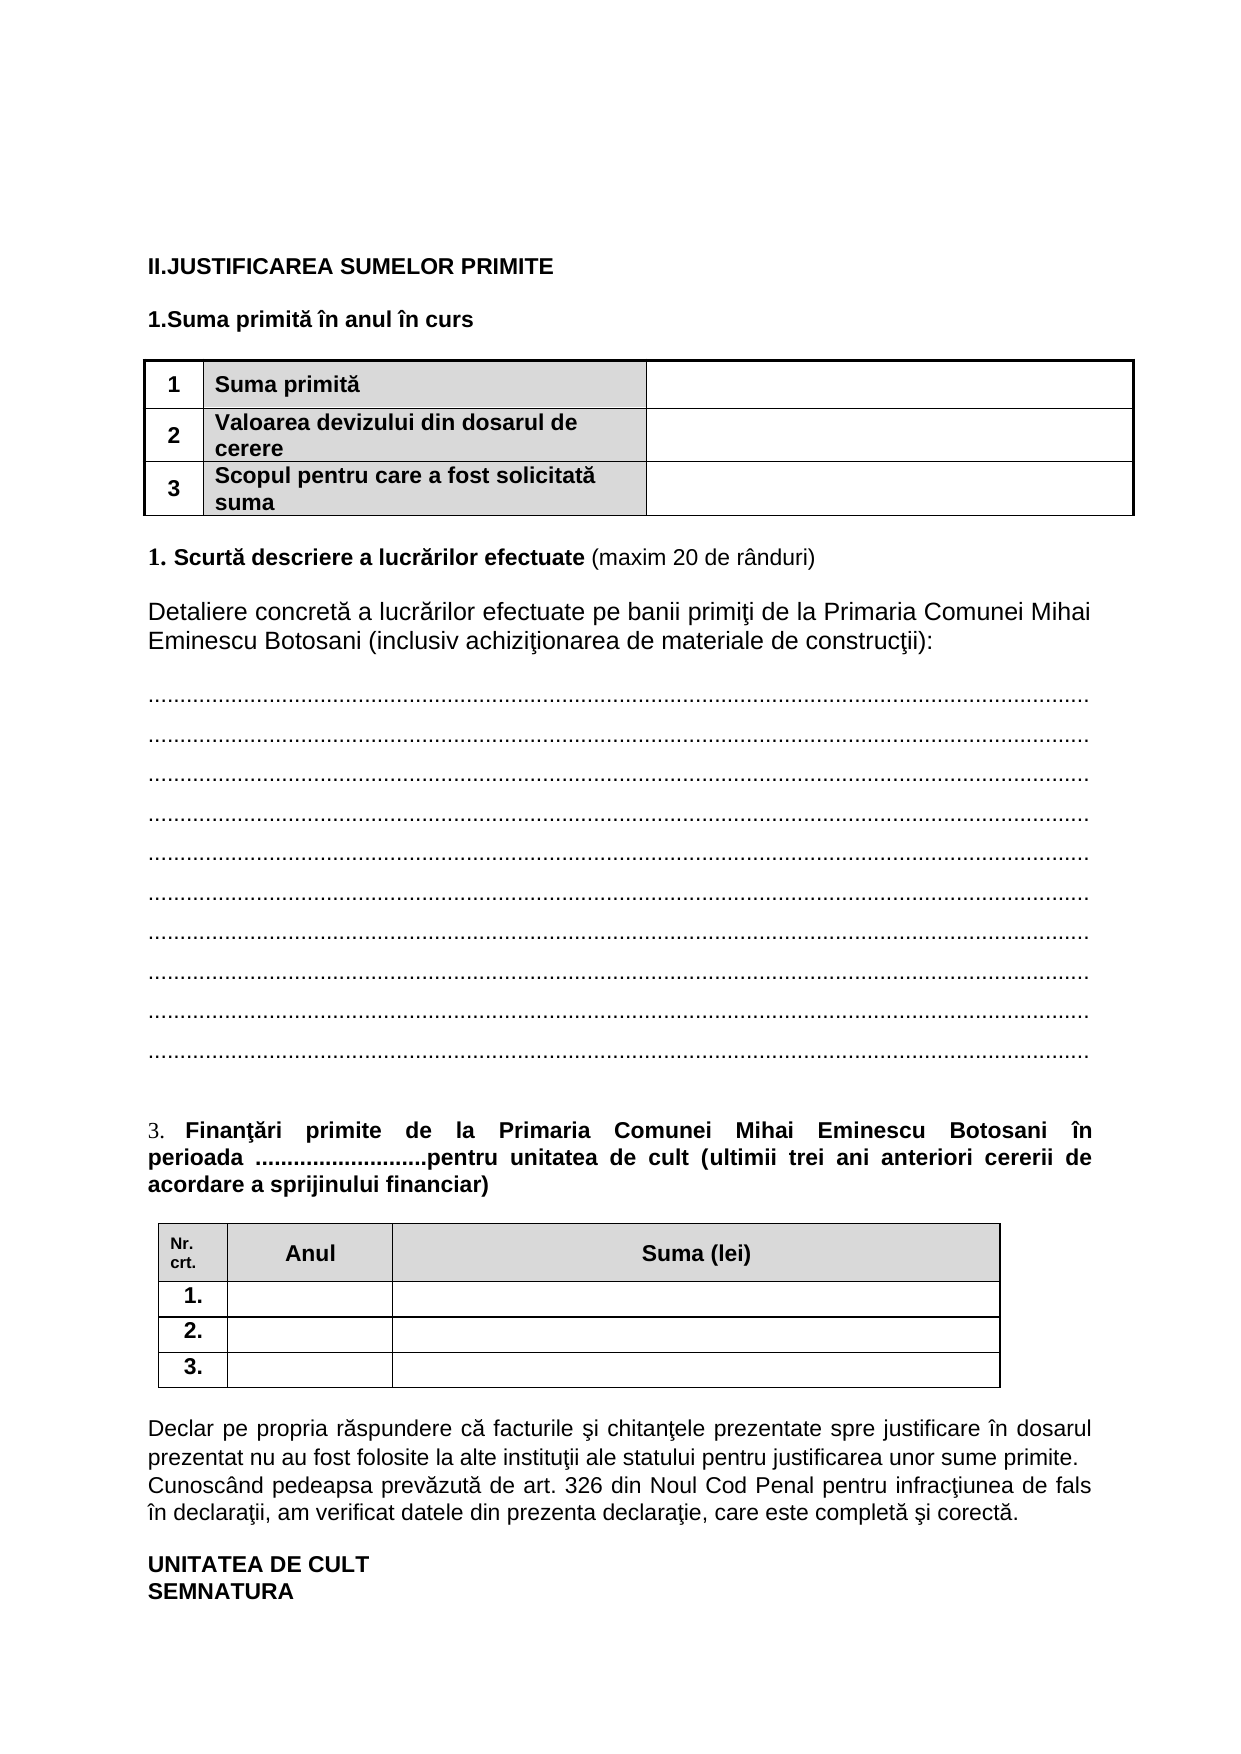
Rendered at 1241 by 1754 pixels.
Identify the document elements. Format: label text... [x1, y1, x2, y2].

table_cell [393, 1353, 999, 1387]
table_cell 3. [159, 1353, 227, 1387]
table_cell 2. [159, 1318, 227, 1352]
text Declar pe propria răspundere că facturile şi chitanţele prezentate spre justificare în dosarul prezentat nu au fost folosite la alte instituţii ale statului pentru justificarea unor sume primite. [148, 1415, 1093, 1472]
table_cell Scopul pentru care a fost solicitată suma [204, 462, 646, 515]
table_header Suma (lei) [393, 1224, 999, 1281]
table_header [647, 362, 1132, 407]
text 1.Suma primită în anul în curs [148, 306, 1093, 332]
table_header 1 [146, 362, 203, 407]
list Scurtă descriere a lucrărilor efectuate (maxim 20 de rânduri) [148, 542, 1093, 571]
table_cell [393, 1318, 999, 1352]
table_cell [228, 1353, 392, 1387]
text Cunoscând pedeapsa prevăzută de art. 326 din Noul Cod Penal pentru infracţiunea de fals în declaraţii, am verificat datele din prezenta declaraţie, care este completă şi corectă. [148, 1472, 1093, 1525]
text II.justificarea sumelor primite [148, 253, 1093, 279]
table_header Nr. crt. [159, 1224, 227, 1281]
text SEMNATURA [148, 1578, 1093, 1604]
text UNITATEA DE CULT [148, 1551, 1093, 1578]
text Detaliere concretă a lucrărilor efectuate pe banii primiţi de la Primaria Comunei Mihai Eminescu Botosani (inclusiv achiziţionarea de materiale de construcţii): [148, 597, 1093, 655]
table_cell [647, 462, 1132, 515]
table_cell 2 [146, 409, 203, 461]
table_cell [393, 1282, 999, 1316]
table_cell Valoarea devizului din dosarul de cerere [204, 409, 646, 461]
table_header Anul [228, 1224, 392, 1281]
table_header Suma primită [204, 362, 646, 407]
table_cell [228, 1318, 392, 1352]
table_cell [647, 409, 1132, 461]
table_cell [228, 1282, 392, 1316]
table_cell 1. [159, 1282, 227, 1316]
table_cell 3 [146, 462, 203, 515]
list Finanţări primite de la Primaria Comunei Mihai Eminescu Botosani în perioada ...........................pentru unitatea de cult (ultimii trei ani anteriori cererii de acordare a sprijinului financiar) [148, 1116, 1093, 1197]
text ........................................................................................................................................................................................................................................................................................................................................................................................................................................................................................................................................................................................................................................................................................................................................................................................................................................................................................................................................................................................................................................................................................................................................................................................................................................................................................................................................................................................................................................................................................................................................ [148, 681, 1093, 1063]
